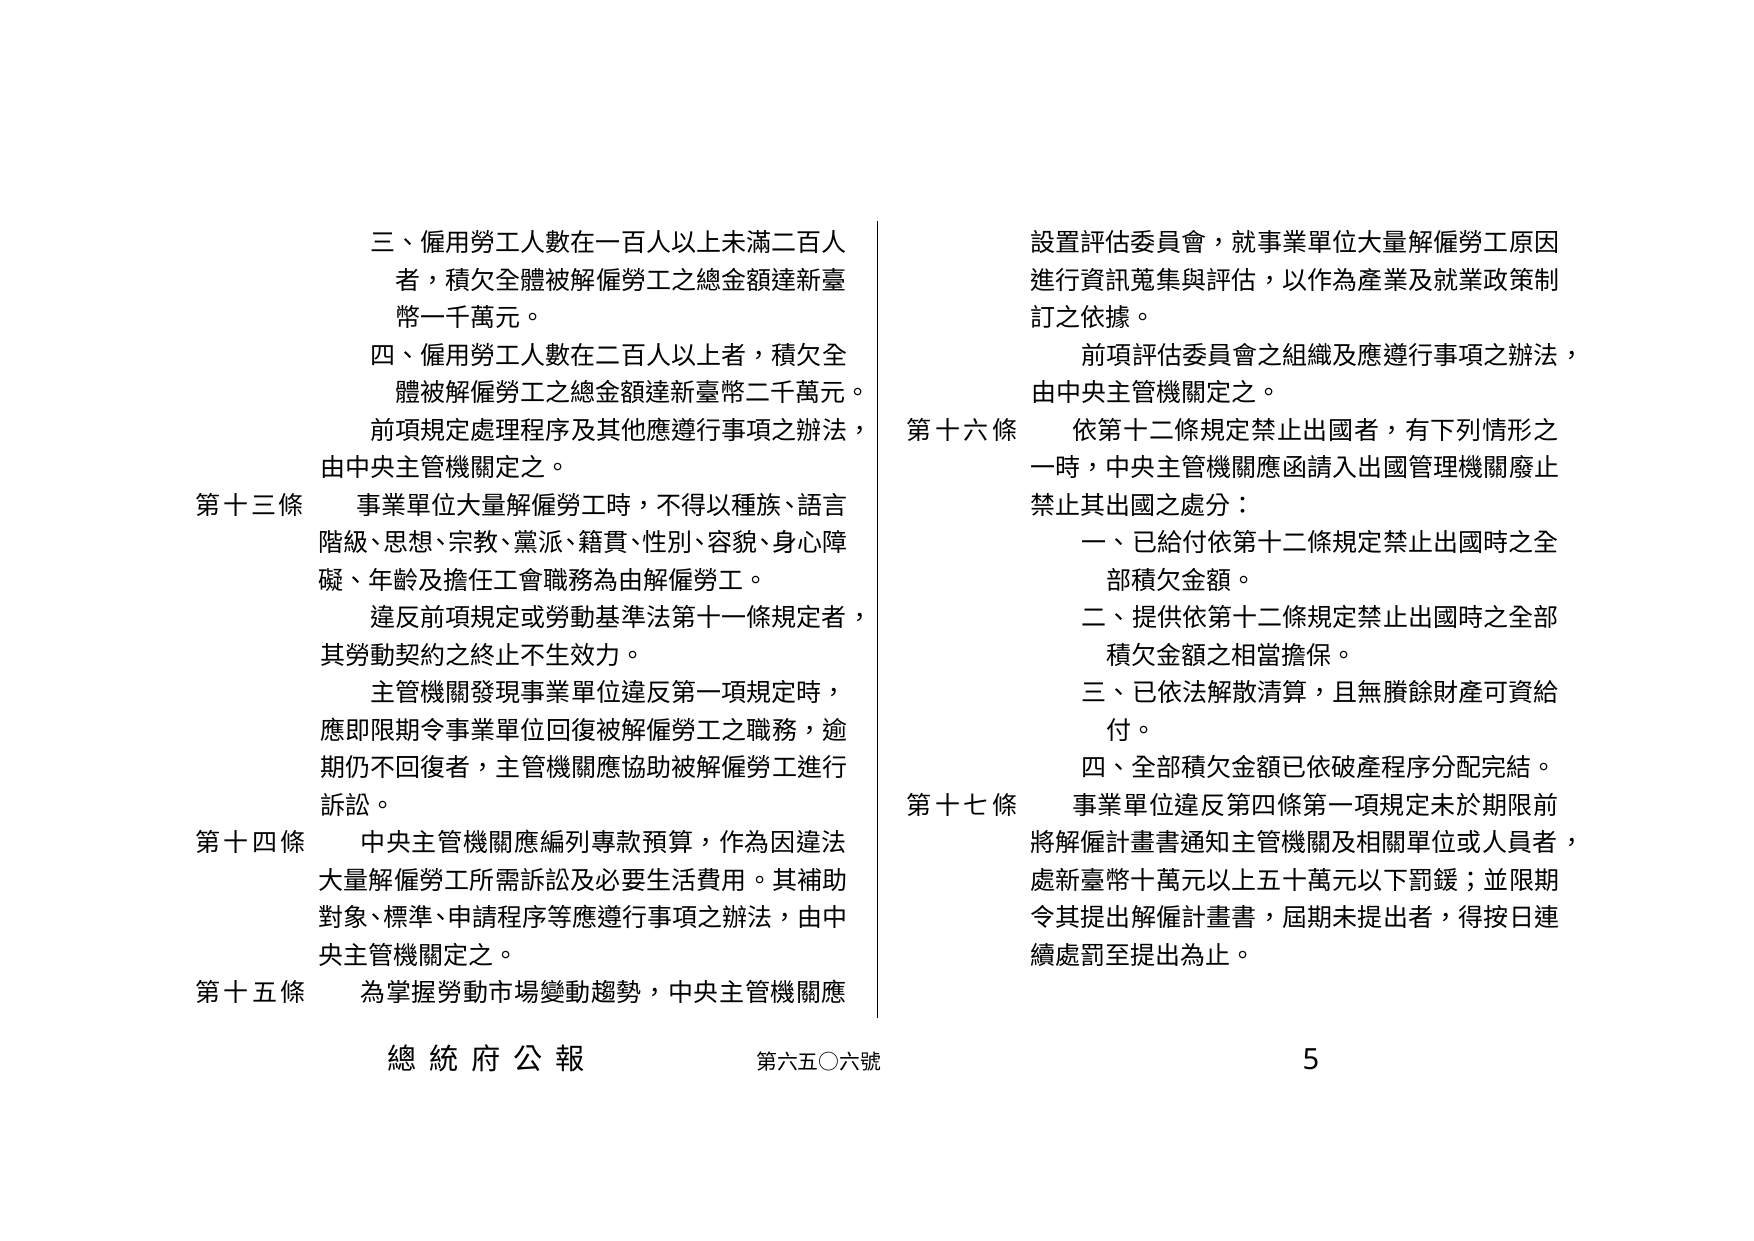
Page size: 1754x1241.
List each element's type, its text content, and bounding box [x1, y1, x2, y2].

text 第十四條 中央主管機關應編列專款預算，作為因違法大量解僱勞工所需訴訟及必要生活費用。其補助對象、標準、申請程序等應遵行事項之辦法，由中央主管機關定之。 [195, 822, 847, 972]
text 設置評估委員會，就事業單位大量解僱勞工原因進行資訊蒐集與評估，以作為產業及就業政策制訂之依據。 [907, 222, 1559, 334]
text 第十三條 事業單位大量解僱勞工時，不得以種族、語言、階級、思想、宗教、黨派、籍貫、性別、容貌、身心障礙、年齡及擔任工會職務為由解僱勞工。 [195, 484, 847, 597]
text 三、僱用勞工人數在一百人以上未滿二百人者，積欠全體被解僱勞工之總金額達新臺幣一千萬元。 [370, 222, 847, 334]
text 第十六條 依第十二條規定禁止出國者，有下列情形之一時，中央主管機關應函請入出國管理機關廢止禁止其出國之處分： [907, 409, 1559, 522]
text 四、僱用勞工人數在二百人以上者，積欠全體被解僱勞工之總金額達新臺幣二千萬元。 [370, 334, 847, 409]
text 一、已給付依第十二條規定禁止出國時之全部積欠金額。 [1082, 522, 1559, 597]
text 第十五條 為掌握勞動市場變動趨勢，中央主管機關應 [195, 972, 847, 1009]
text 前項評估委員會之組織及應遵行事項之辦法，由中央主管機關定之。 [1032, 334, 1559, 409]
text 二、提供依第十二條規定禁止出國時之全部積欠金額之相當擔保。 [1082, 597, 1559, 672]
text 四、全部積欠金額已依破產程序分配完結。 [1082, 747, 1559, 784]
text 第十七條 事業單位違反第四條第一項規定未於期限前將解僱計畫書通知主管機關及相關單位或人員者，處新臺幣十萬元以上五十萬元以下罰鍰；並限期令其提出解僱計畫書，屆期未提出者，得按日連續處罰至提出為止。 [907, 784, 1559, 972]
text 違反前項規定或勞動基準法第十一條規定者，其勞動契約之終止不生效力。 [320, 597, 847, 672]
text 前項規定處理程序及其他應遵行事項之辦法，由中央主管機關定之。 [320, 409, 847, 484]
text 主管機關發現事業單位違反第一項規定時，應即限期令事業單位回復被解僱勞工之職務，逾期仍不回復者，主管機關應協助被解僱勞工進行訴訟。 [320, 672, 847, 822]
text 三、已依法解散清算，且無賸餘財產可資給付。 [1082, 672, 1559, 747]
